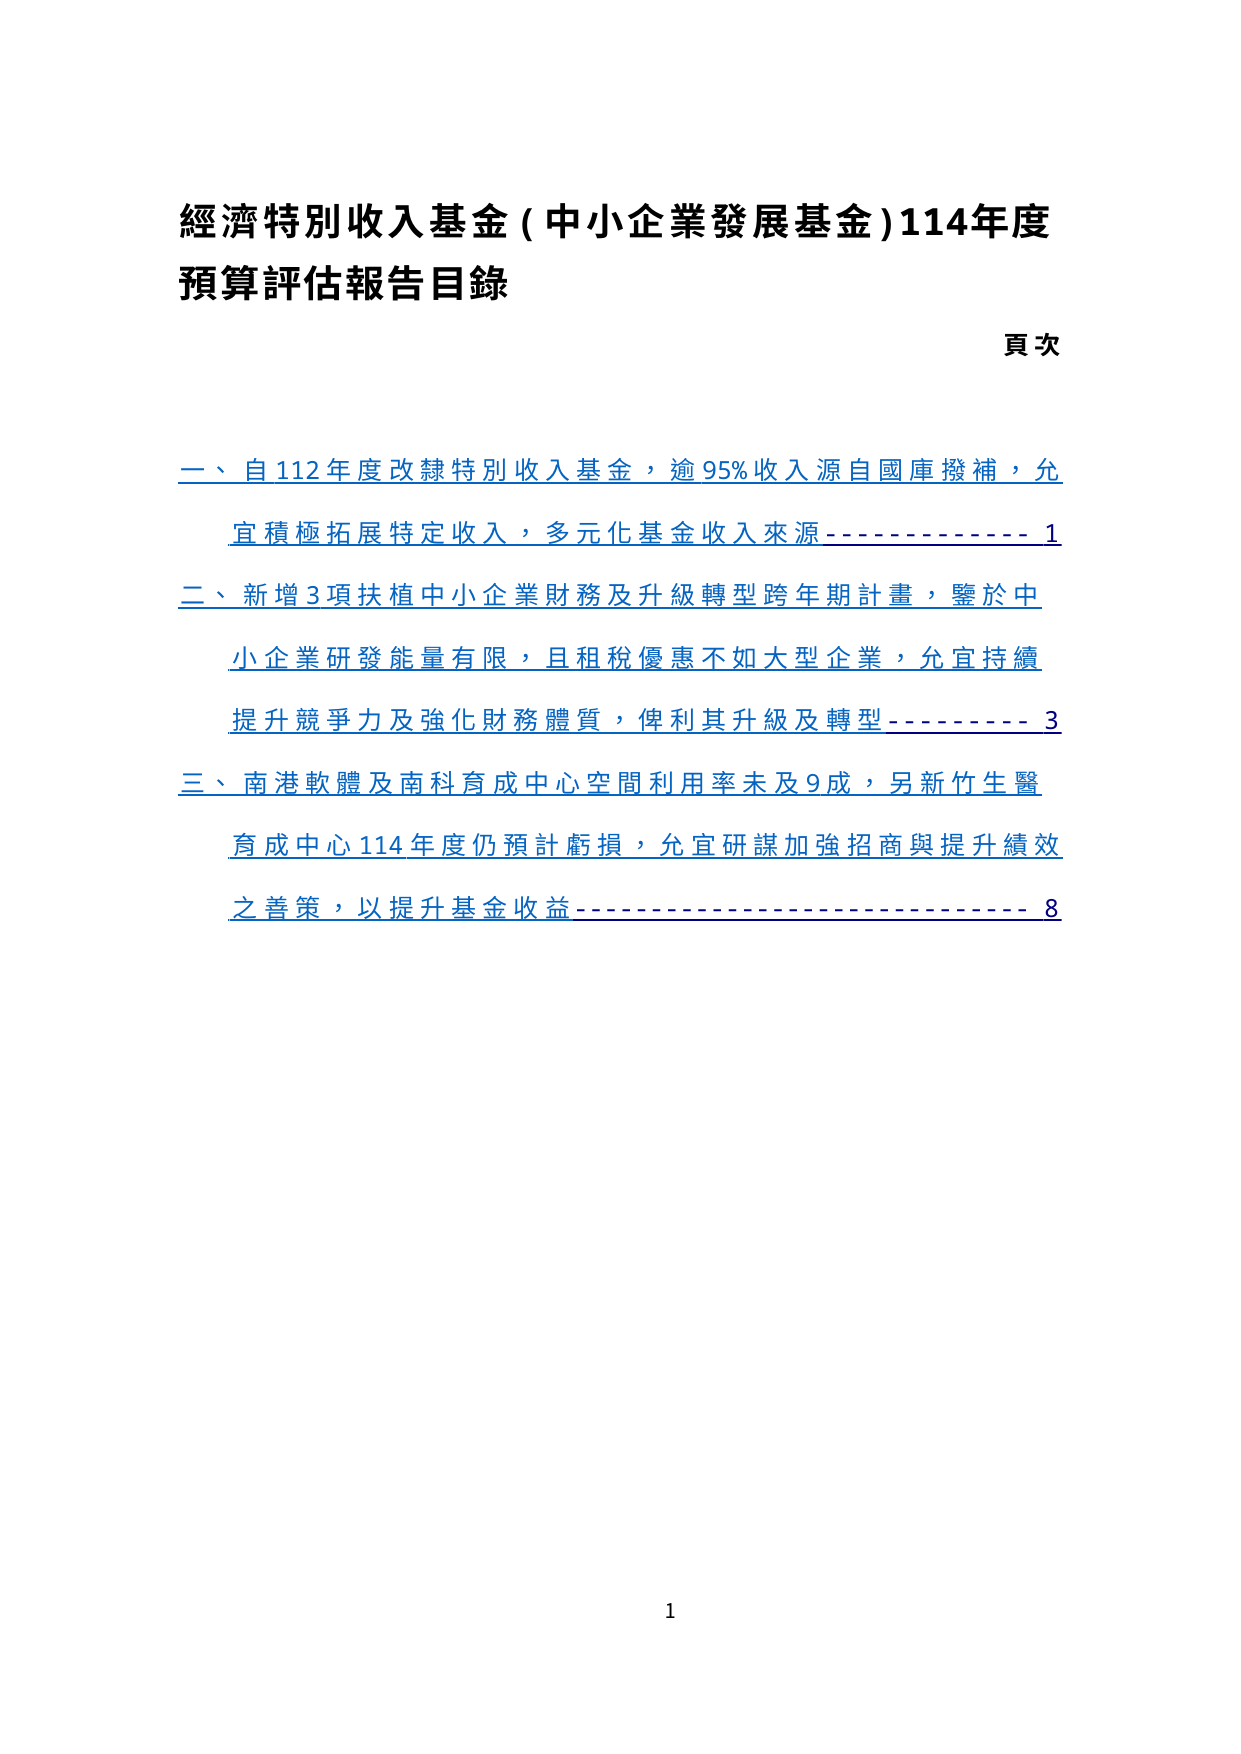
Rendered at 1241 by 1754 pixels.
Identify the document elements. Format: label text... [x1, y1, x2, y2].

text 頁次 [177, 302, 1063, 365]
text 一、自112年度改隸特別收入基金，逾95%收入源自國庫撥補，允 [177, 427, 1063, 482]
text 三、南港軟體及南科育成中心空間利用率未及9成，另新竹生醫育成中心114年度仍預計虧損，允宜研謀加強招商與提升績效之善策，以提升基金收益 8 [177, 740, 1063, 927]
text 二、新增3項扶植中小企業財務及升級轉型跨年期計畫，鑒於中小企業研發能量有限，且租稅優惠不如大型企業，允宜持續提升競爭力及強化財務體質，俾利其升級及轉型 3 [177, 552, 1063, 740]
text 經濟特別收入基金(中小企業發展基金)114年度預算評估報告目錄 [177, 177, 1063, 302]
text 宜積極拓展特定收入，多元化基金收入來源 1 [177, 483, 1063, 552]
